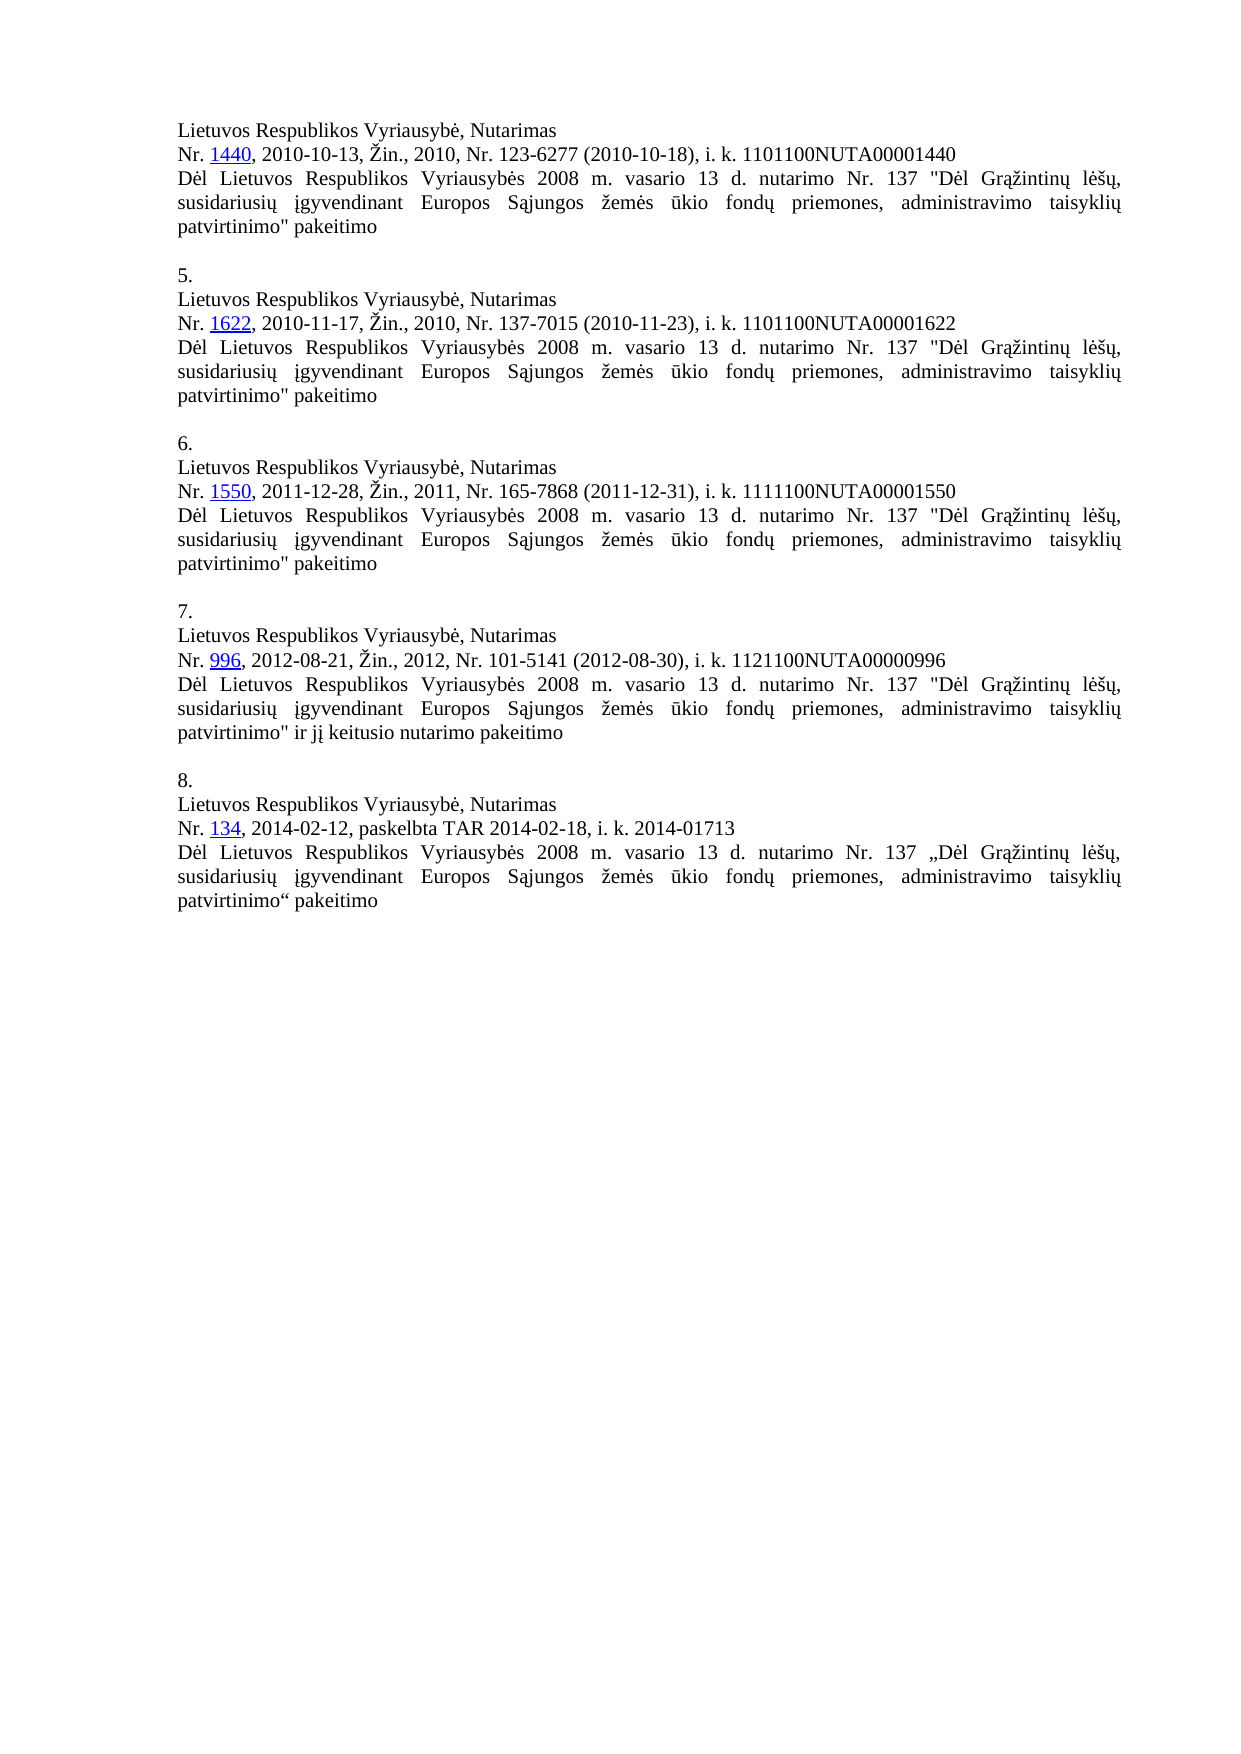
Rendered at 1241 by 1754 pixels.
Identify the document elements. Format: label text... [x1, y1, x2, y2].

text 8. [177, 768, 1122, 792]
text 5. [177, 262, 1122, 287]
text Dėl Lietuvos Respublikos Vyriausybės 2008 m. vasario 13 d. nutarimo Nr. 137 "Dėl Grąžintinų lėšų, susidariusių įgyvendinant Europos Sąjungos žemės ūkio fondų priemones, administravimo taisyklių patvirtinimo" ir jį keitusio nutarimo pakeitimo [177, 672, 1122, 744]
text Dėl Lietuvos Respublikos Vyriausybės 2008 m. vasario 13 d. nutarimo Nr. 137 "Dėl Grąžintinų lėšų, susidariusių įgyvendinant Europos Sąjungos žemės ūkio fondų priemones, administravimo taisyklių patvirtinimo" pakeitimo [177, 335, 1122, 407]
text Lietuvos Respublikos Vyriausybė, Nutarimas [177, 287, 1122, 311]
text Nr. 1440, 2010-10-13, Žin., 2010, Nr. 123-6277 (2010-10-18), i. k. 1101100NUTA00001440 [177, 142, 1122, 166]
text Lietuvos Respublikos Vyriausybė, Nutarimas [177, 118, 1122, 142]
text Dėl Lietuvos Respublikos Vyriausybės 2008 m. vasario 13 d. nutarimo Nr. 137 "Dėl Grąžintinų lėšų, susidariusių įgyvendinant Europos Sąjungos žemės ūkio fondų priemones, administravimo taisyklių patvirtinimo" pakeitimo [177, 503, 1122, 575]
text 7. [177, 599, 1122, 623]
text Lietuvos Respublikos Vyriausybė, Nutarimas [177, 455, 1122, 479]
text Lietuvos Respublikos Vyriausybė, Nutarimas [177, 623, 1122, 647]
text Nr. 1622, 2010-11-17, Žin., 2010, Nr. 137-7015 (2010-11-23), i. k. 1101100NUTA00001622 [177, 311, 1122, 335]
text Nr. 996, 2012-08-21, Žin., 2012, Nr. 101-5141 (2012-08-30), i. k. 1121100NUTA00000996 [177, 647, 1122, 672]
text Dėl Lietuvos Respublikos Vyriausybės 2008 m. vasario 13 d. nutarimo Nr. 137 "Dėl Grąžintinų lėšų, susidariusių įgyvendinant Europos Sąjungos žemės ūkio fondų priemones, administravimo taisyklių patvirtinimo" pakeitimo [177, 166, 1122, 238]
text Nr. 134, 2014-02-12, paskelbta TAR 2014-02-18, i. k. 2014-01713 [177, 816, 1122, 840]
text 6. [177, 431, 1122, 455]
text Lietuvos Respublikos Vyriausybė, Nutarimas [177, 792, 1122, 816]
text Dėl Lietuvos Respublikos Vyriausybės 2008 m. vasario 13 d. nutarimo Nr. 137 „Dėl Grąžintinų lėšų, susidariusių įgyvendinant Europos Sąjungos žemės ūkio fondų priemones, administravimo taisyklių patvirtinimo“ pakeitimo [177, 840, 1122, 912]
text Nr. 1550, 2011-12-28, Žin., 2011, Nr. 165-7868 (2011-12-31), i. k. 1111100NUTA00001550 [177, 479, 1122, 503]
